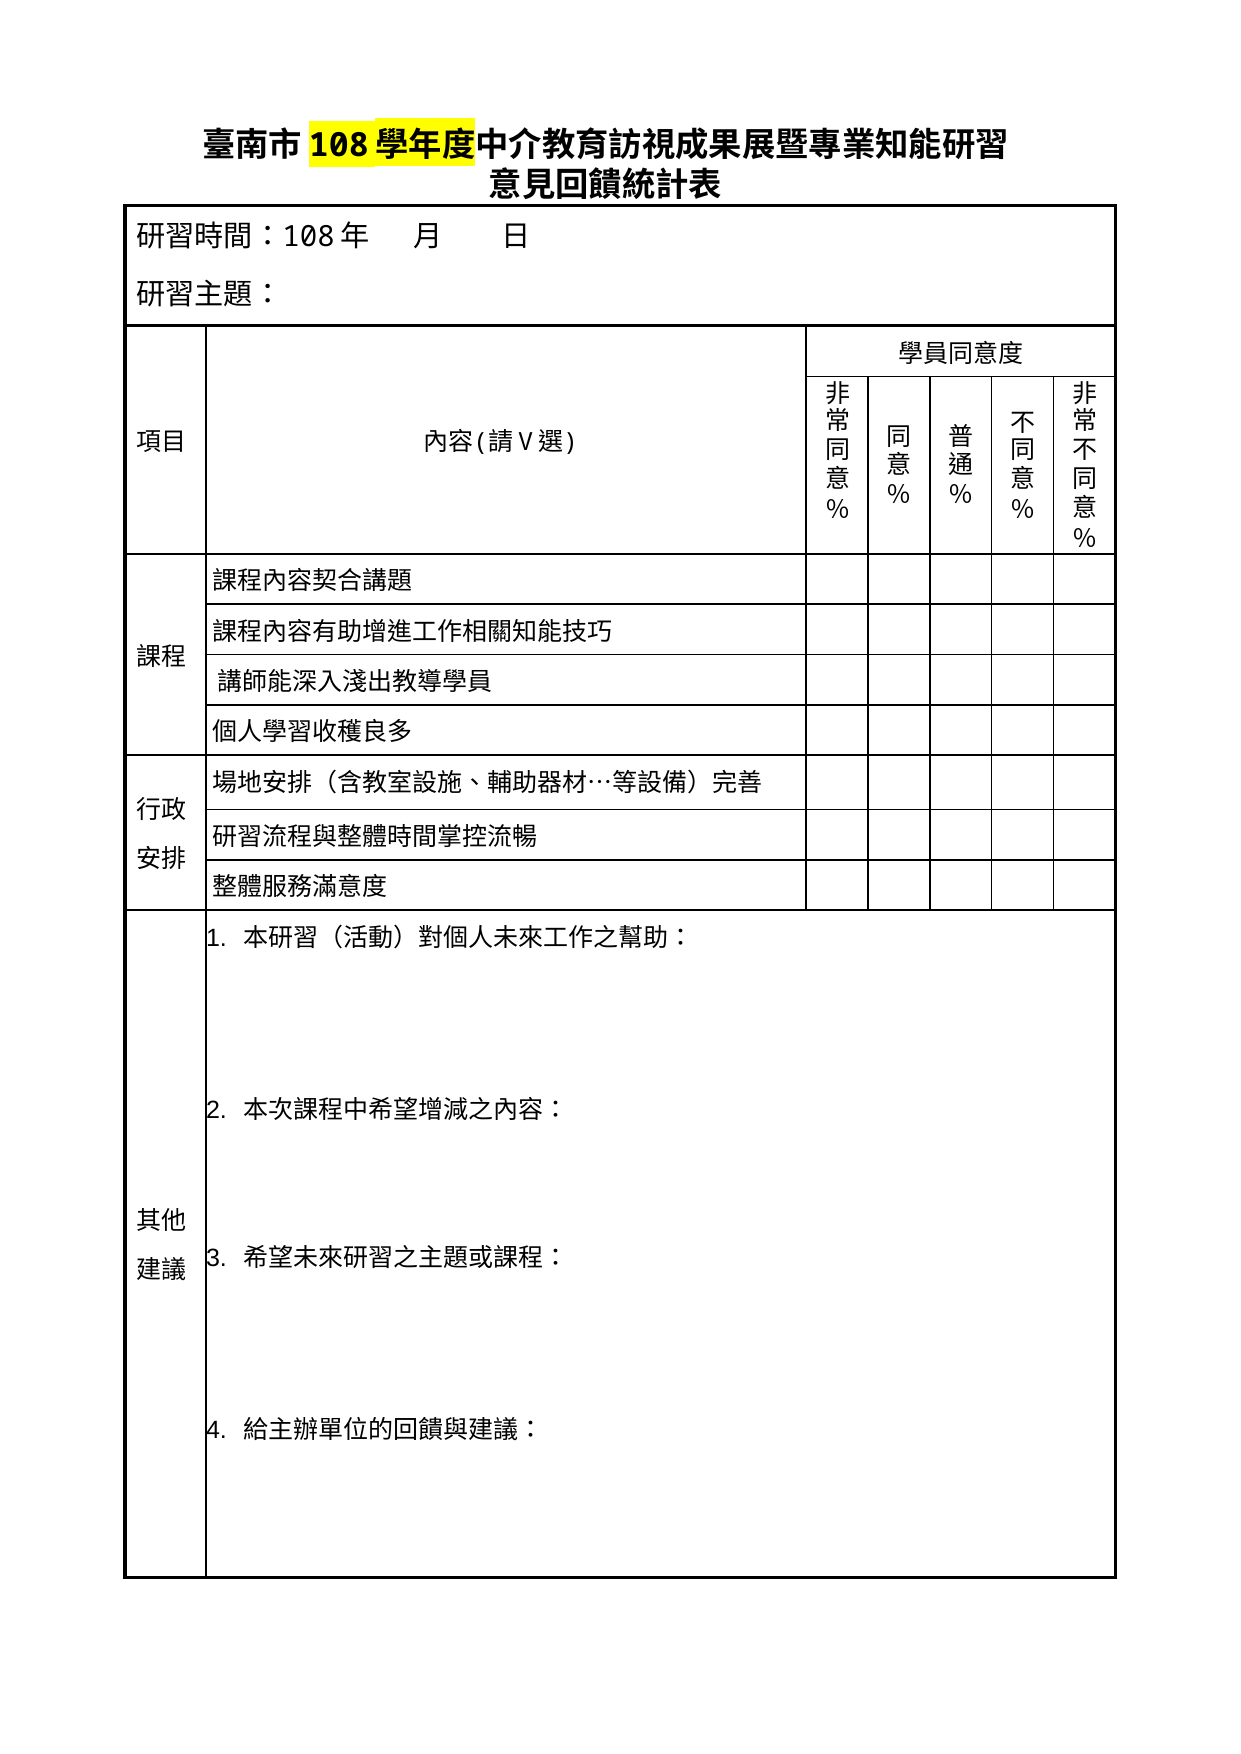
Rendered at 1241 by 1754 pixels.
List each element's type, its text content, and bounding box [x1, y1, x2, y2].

table_cell [992, 605, 1053, 654]
table_cell [807, 655, 867, 704]
table_cell 行政 安排 [127, 756, 205, 909]
table_cell 項目 [127, 327, 205, 553]
table_cell [992, 555, 1053, 603]
table_cell [931, 605, 991, 654]
table_cell [931, 861, 991, 909]
table_cell [1054, 605, 1114, 654]
table_cell 課程內容契合講題 [207, 555, 805, 603]
table_cell 學員同意度 [807, 327, 1114, 376]
table_cell 非常不同意 ％ [1054, 377, 1114, 553]
table_cell [807, 706, 867, 754]
table_cell [992, 655, 1053, 704]
table_cell [931, 810, 991, 859]
table_cell 個人學習收穫良多 [207, 706, 805, 754]
table_cell 不同意 ％ [992, 377, 1053, 553]
table_cell 課程內容有助增進工作相關知能技巧 [207, 605, 805, 654]
text 意見回饋統計表 [89, 167, 1122, 204]
table_cell [931, 555, 991, 603]
table_cell [869, 756, 929, 808]
table_cell [869, 655, 929, 704]
table_cell [807, 605, 867, 654]
table_cell [869, 605, 929, 654]
table_cell [992, 810, 1053, 859]
table_cell 研習流程與整體時間掌控流暢 [207, 810, 805, 859]
table_cell [869, 810, 929, 859]
table_cell 本研習（活動）對個人未來工作之幫助： 本次課程中希望增減之內容： 希望未來研習之主題或課程： 給主辦單位的回饋與建議： [207, 911, 1114, 1576]
table_cell 普通 ％ [931, 377, 991, 553]
table_cell 內容(請V選) [207, 327, 805, 553]
table_cell [1054, 655, 1114, 704]
table_cell [807, 756, 867, 808]
table_cell 講師能深入淺出教導學員 [207, 655, 805, 704]
table_cell [931, 655, 991, 704]
table_cell [992, 706, 1053, 754]
table_cell 非常同意 ％ [807, 377, 867, 553]
table_cell [1054, 555, 1114, 603]
table_cell [869, 555, 929, 603]
table_cell [807, 810, 867, 859]
table_cell 整體服務滿意度 [207, 861, 805, 909]
table_cell [1054, 861, 1114, 909]
table_cell [869, 706, 929, 754]
table_cell [931, 706, 991, 754]
table_cell 同意 ％ [869, 377, 929, 553]
table_header 研習時間：108年 月 日 研習主題： [127, 207, 1114, 324]
table_cell [1054, 810, 1114, 859]
table_cell [1054, 706, 1114, 754]
table_cell 場地安排（含教室設施、輔助器材…等設備）完善 [207, 756, 805, 808]
table_cell [992, 756, 1053, 808]
table_cell [1054, 756, 1114, 808]
table_cell [869, 861, 929, 909]
table_cell [992, 861, 1053, 909]
text 臺南市108學年度中介教育訪視成果展暨專業知能研習 [89, 118, 1122, 167]
table_cell 其他 建議 [127, 911, 205, 1576]
table_cell [807, 861, 867, 909]
table_cell [807, 555, 867, 603]
table_cell 課程 [127, 555, 205, 754]
table_cell [931, 756, 991, 808]
